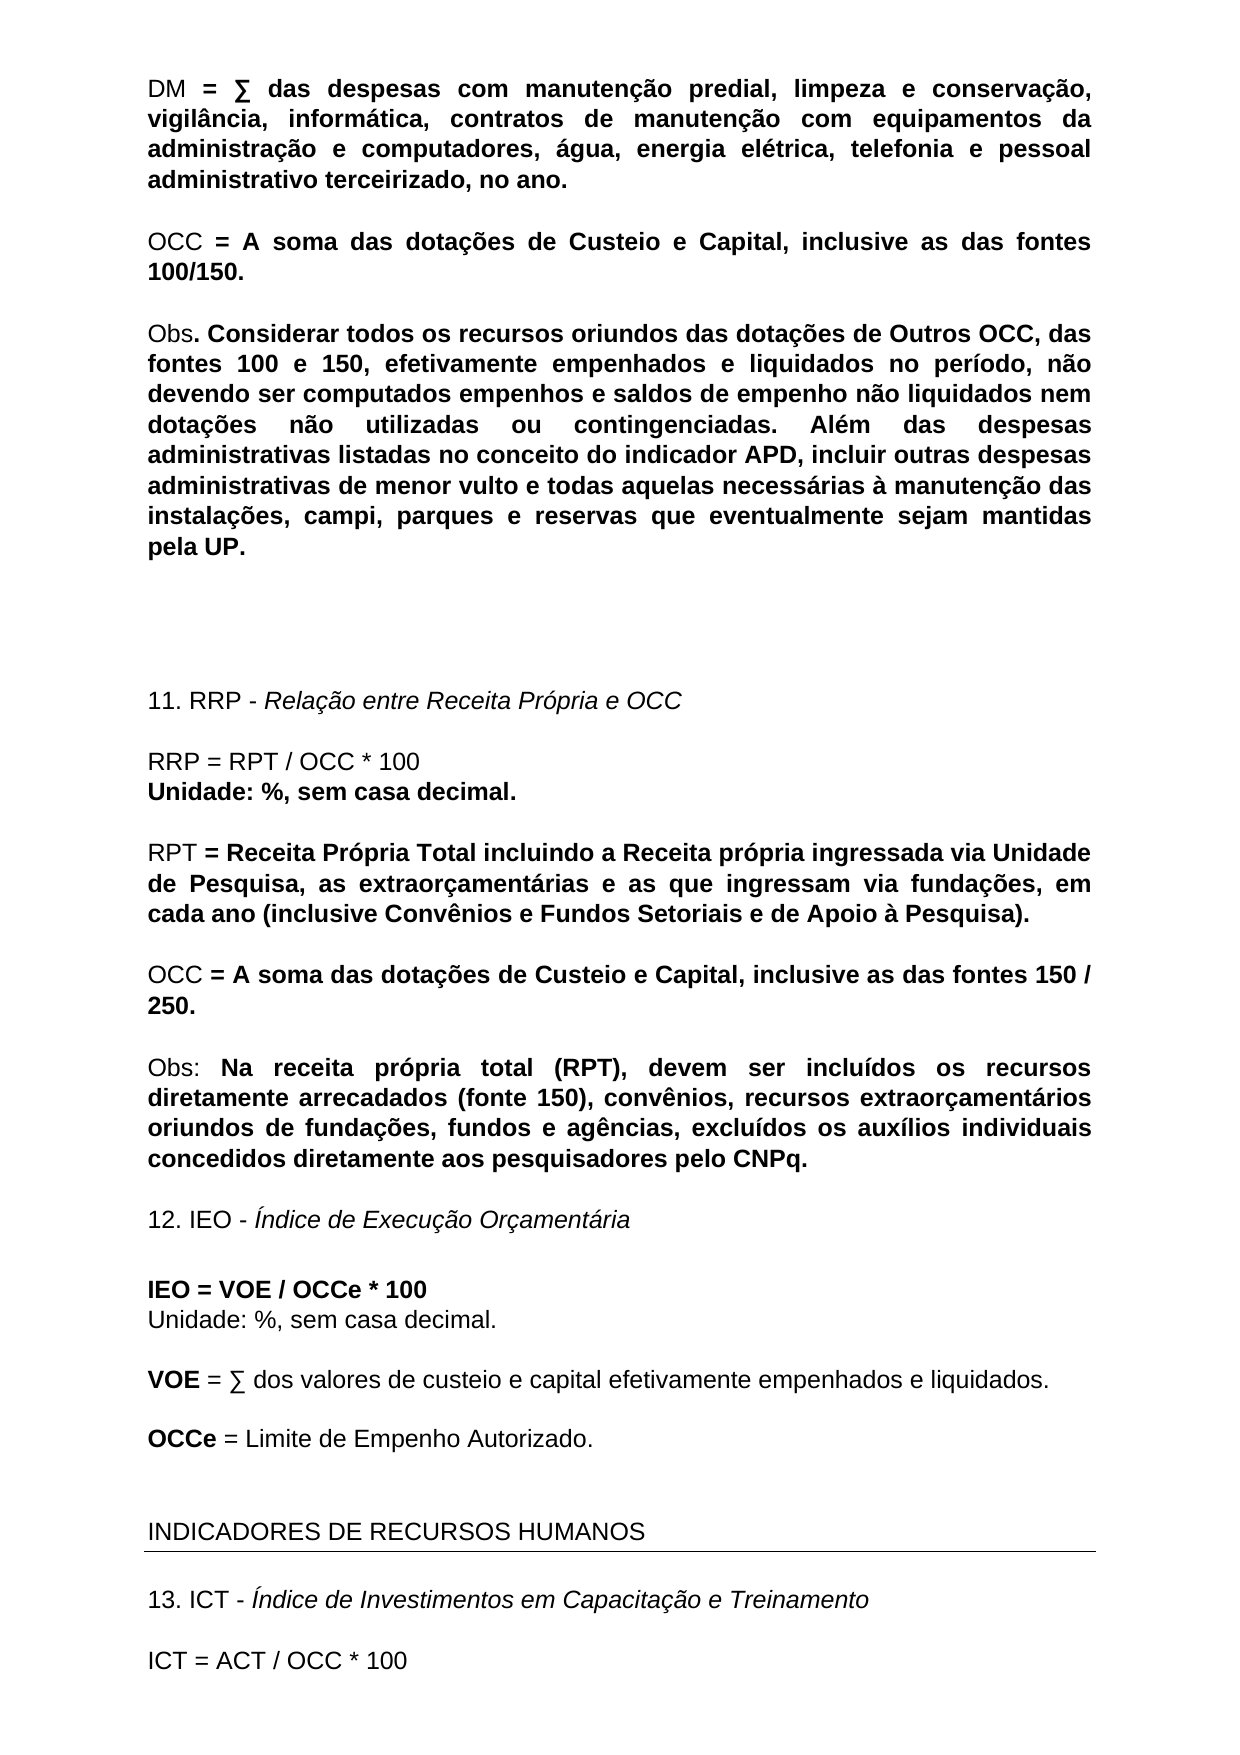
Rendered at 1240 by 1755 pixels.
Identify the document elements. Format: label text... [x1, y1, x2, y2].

text RRP = RPT / OCC * 100 [147, 748, 1093, 776]
text DM = ∑ das despesas com manutenção predial, limpeza e conservação, vigilância, informática, contratos de manutenção com equipamentos da administração e computadores, água, energia elétrica, telefonia e pessoal administrativo terceirizado, no ano. [147, 74, 1093, 194]
text RPT = Receita Própria Total incluindo a Receita própria ingressada via Unidade de Pesquisa, as extraorçamentárias e as que ingressam via fundações, em cada ano (inclusive Convênios e Fundos Setoriais e de Apoio à Pesquisa). [147, 838, 1093, 928]
text Obs: Na receita própria total (RPT), devem ser incluídos os recursos diretamente arrecadados (fonte 150), convênios, recursos extraorçamentários oriundos de fundações, fundos e agências, excluídos os auxílios individuais concedidos diretamente aos pesquisadores pelo CNPq. [147, 1053, 1093, 1173]
text IEO = VOE / OCCe * 100 [147, 1275, 1093, 1304]
text OCCe = Limite de Empenho Autorizado. [147, 1425, 1093, 1453]
text Obs. Considerar todos os recursos oriundos das dotações de Outros OCC, das fontes 100 e 150, efetivamente empenhados e liquidados no período, não devendo ser computados empenhos e saldos de empenho não liquidados nem dotações não utilizadas ou contingenciadas. Além das despesas administrativas listadas no conceito do indicador APD, incluir outras despesas administrativas de menor vulto e todas aquelas necessárias à manutenção das instalações, campi, parques e reservas que eventualmente sejam mantidas pela UP. [147, 319, 1093, 560]
text Unidade: %, sem casa decimal. [147, 777, 1093, 805]
text INDICADORES DE RECURSOS HUMANOS [147, 1518, 1093, 1546]
text Unidade: %, sem casa decimal. [147, 1306, 1093, 1334]
subtitle 12. IEO - Índice de Execução Orçamentária [147, 1206, 1093, 1234]
subtitle 11. RRP - Relação entre Receita Própria e OCC [147, 686, 1093, 715]
text ICT = ACT / OCC * 100 [147, 1647, 1093, 1675]
text OCC = A soma das dotações de Custeio e Capital, inclusive as das fontes 100/150. [147, 227, 1093, 286]
subtitle 13. ICT - Índice de Investimentos em Capacitação e Treinamento [147, 1585, 1093, 1614]
text OCC = A soma das dotações de Custeio e Capital, inclusive as das fontes 150 / 250. [147, 961, 1093, 1020]
text VOE = ∑ dos valores de custeio e capital efetivamente empenhados e liquidados. [147, 1366, 1093, 1394]
